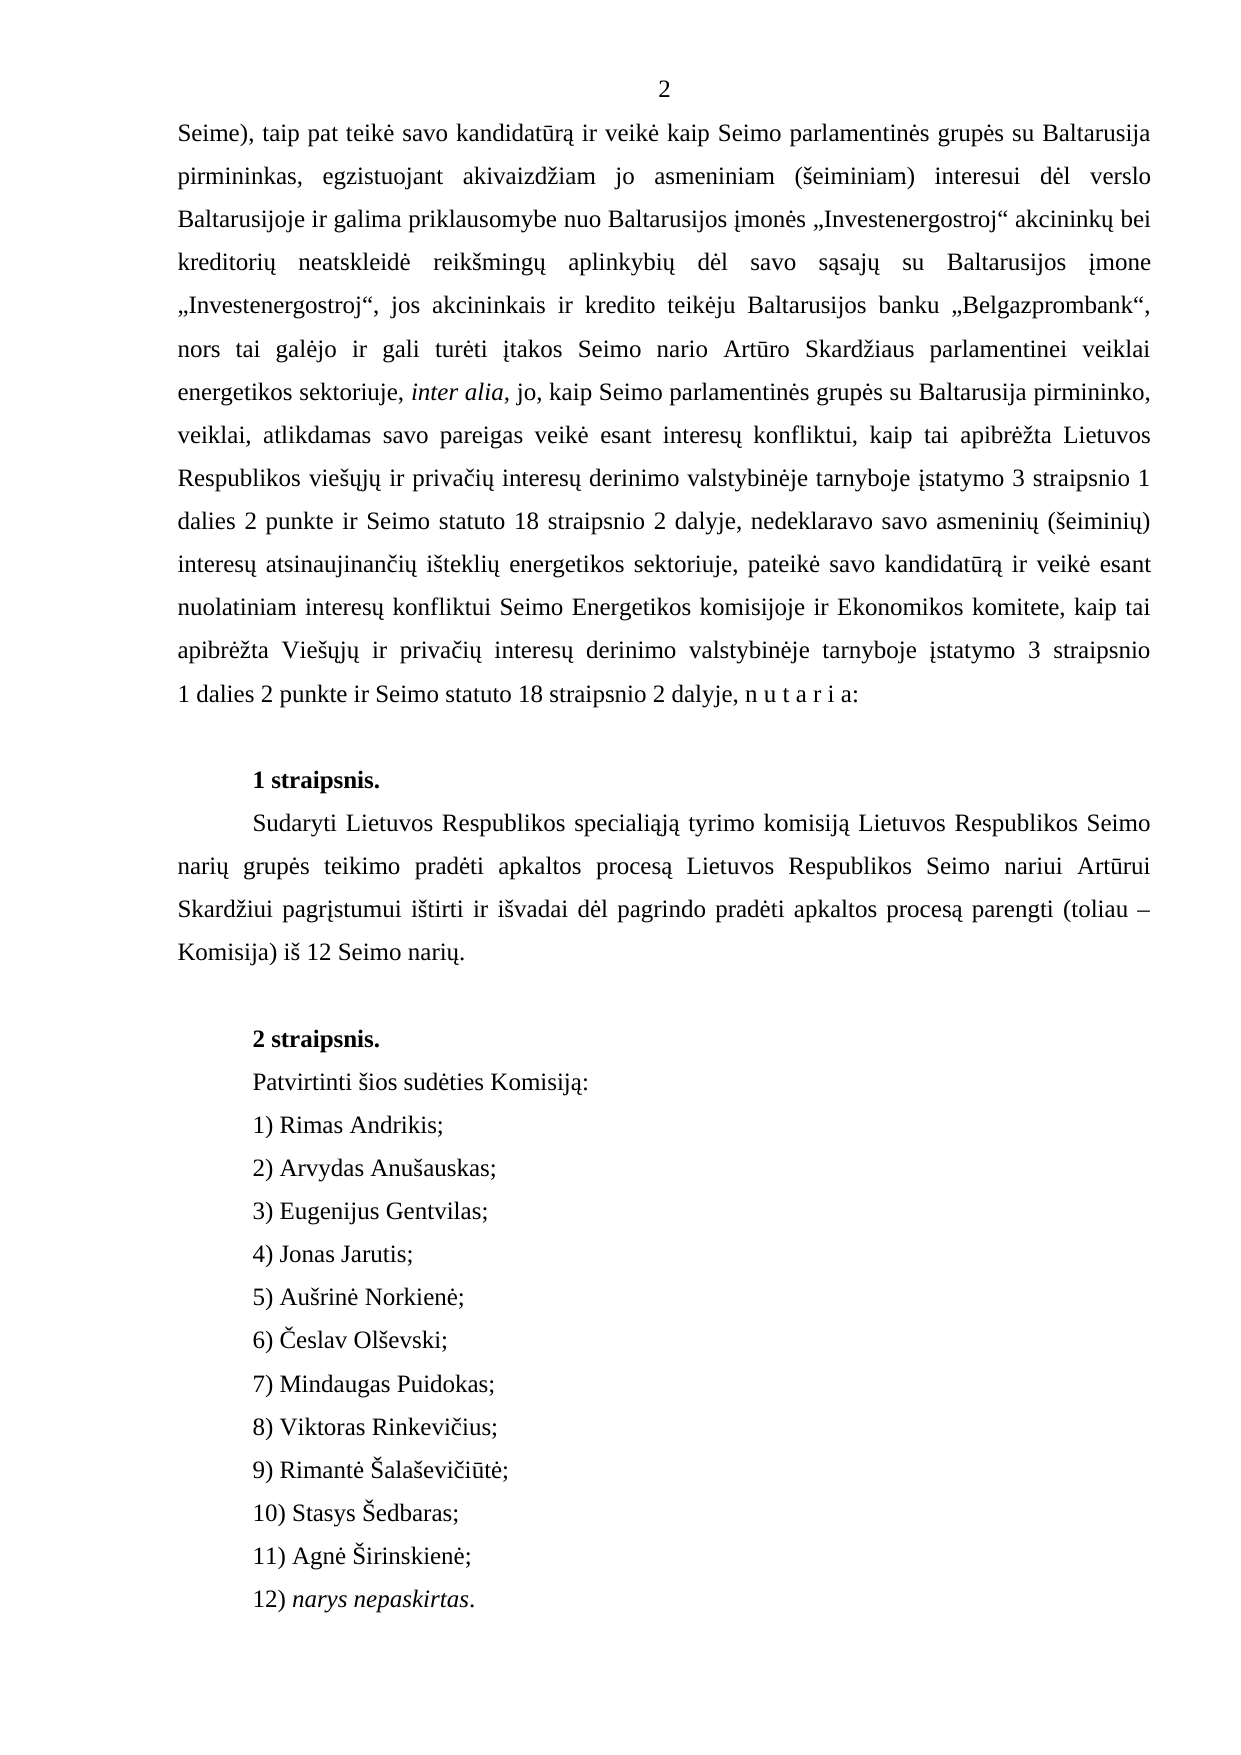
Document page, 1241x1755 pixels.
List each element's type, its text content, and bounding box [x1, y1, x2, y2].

text 7) Mindaugas Puidokas; [177, 1369, 1152, 1397]
text 8) Viktoras Rinkevičius; [177, 1412, 1152, 1441]
text 2 straipsnis. [177, 1024, 1152, 1052]
text 6) Česlav Olševski; [177, 1326, 1152, 1354]
text 2) Arvydas Anušauskas; [177, 1153, 1152, 1182]
text 5) Aušrinė Norkienė; [177, 1282, 1152, 1311]
text 4) Jonas Jarutis; [177, 1239, 1152, 1268]
text 11) Agnė Širinskienė; [177, 1541, 1152, 1570]
text 10) Stasys Šedbaras; [177, 1498, 1152, 1527]
text 1) Rimas Andrikis; [177, 1110, 1152, 1139]
text Patvirtinti šios sudėties Komisiją: [177, 1067, 1152, 1096]
text 1 straipsnis. [177, 765, 1152, 794]
text 9) Rimantė Šalaševičiūtė; [177, 1455, 1152, 1484]
text Sudaryti Lietuvos Respublikos specialiąją tyrimo komisiją Lietuvos Respublikos Seimo narių grupės teikimo pradėti apkaltos procesą Lietuvos Respublikos Seimo nariui Artūrui Skardžiui pagrįstumui ištirti ir išvadai dėl pagrindo pradėti apkaltos procesą parengti (toliau – Komisija) iš 12 Seimo narių. [177, 808, 1152, 966]
text 12) narys nepaskirtas. [177, 1584, 1152, 1613]
text Seime), taip pat teikė savo kandidatūrą ir veikė kaip Seimo parlamentinės grupės su Baltarusija pirmininkas, egzistuojant akivaizdžiam jo asmeniniam (šeiminiam) interesui dėl verslo Baltarusijoje ir galima priklausomybe nuo Baltarusijos įmonės „Investenergostroj“ akcininkų bei kreditorių neatskleidė reikšmingų aplinkybių dėl savo sąsajų su Baltarusijos įmone „Investenergostroj“, jos akcininkais ir kredito teikėju Baltarusijos banku „Belgazprombank“, nors tai galėjo ir gali turėti įtakos Seimo nario Artūro Skardžiaus parlamentinei veiklai energetikos sektoriuje, inter alia, jo, kaip Seimo parlamentinės grupės su Baltarusija pirmininko, veiklai, atlikdamas savo pareigas veikė esant interesų konfliktui, kaip tai apibrėžta Lietuvos Respublikos viešųjų ir privačių interesų derinimo valstybinėje tarnyboje įstatymo 3 straipsnio 1 dalies 2 punkte ir Seimo statuto 18 straipsnio 2 dalyje, nedeklaravo savo asmeninių (šeiminių) interesų atsinaujinančių išteklių energetikos sektoriuje, pateikė savo kandidatūrą ir veikė esant nuolatiniam interesų konfliktui Seimo Energetikos komisijoje ir Ekonomikos komitete, kaip tai apibrėžta Viešųjų ir privačių interesų derinimo valstybinėje tarnyboje įstatymo 3 straipsnio 1 dalies 2 punkte ir Seimo statuto 18 straipsnio 2 dalyje, n u t a r i a: [177, 118, 1152, 707]
text 3) Eugenijus Gentvilas; [177, 1196, 1152, 1225]
